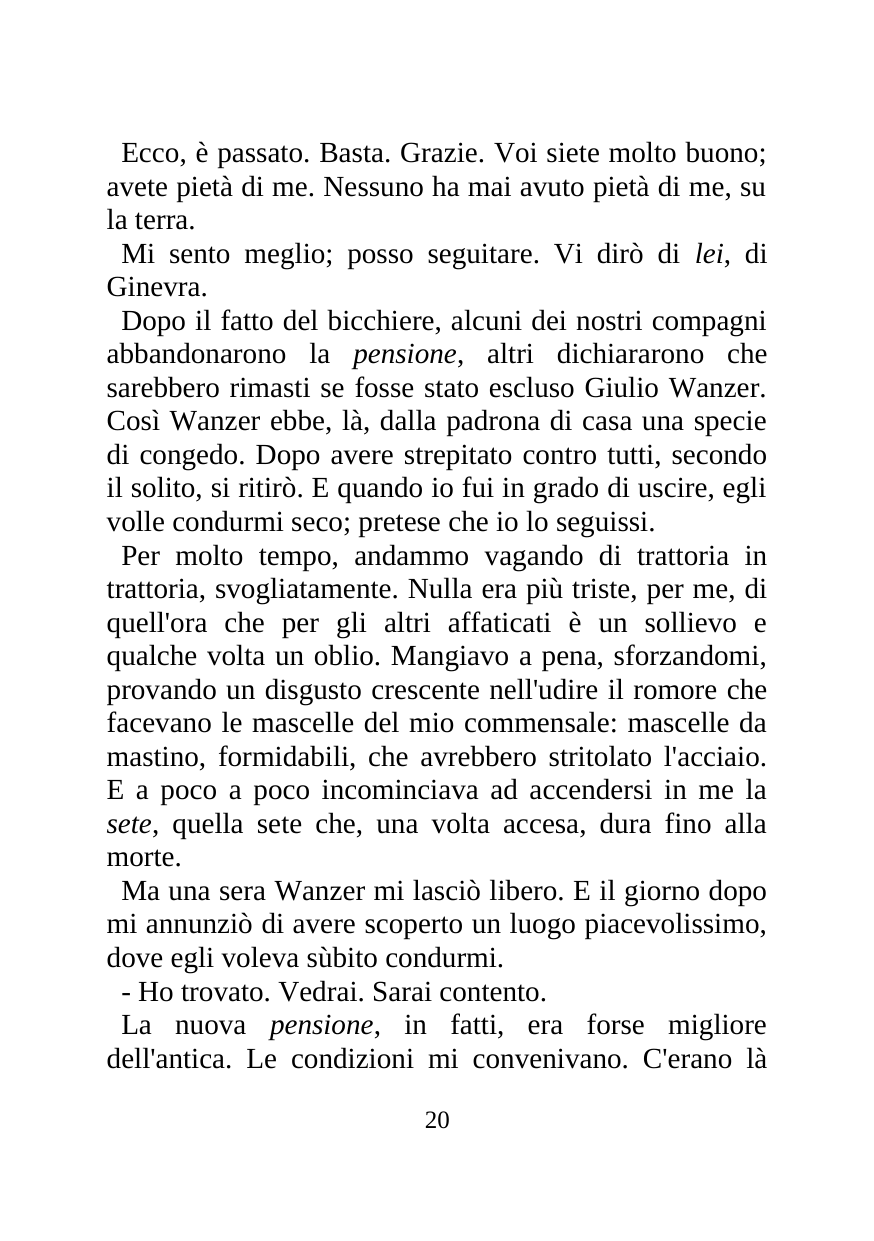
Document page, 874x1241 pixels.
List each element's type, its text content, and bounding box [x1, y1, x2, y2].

text Ecco, è passato. Basta. Grazie. Voi siete molto buono; avete pietà di me. Nessuno ha mai avuto pietà di me, su la terra. [106, 135, 768, 236]
text - Ho trovato. Vedrai. Sarai contento. [106, 974, 768, 1007]
text Per molto tempo, andammo vagando di trattoria in trattoria, svogliatamente. Nulla era più triste, per me, di quell'ora che per gli altri affaticati è un sollievo e qualche volta un oblio. Mangiavo a pena, sforzandomi, provando un disgusto crescente nell'udire il romore che facevano le mascelle del mio commensale: mascelle da mastino, formidabili, che avrebbero stritolato l'acciaio. E a poco a poco incominciava ad accendersi in me la sete, quella sete che, una volta accesa, dura fino alla morte. [106, 538, 768, 873]
text Mi sento meglio; posso seguitare. Vi dirò di lei, di Ginevra. [106, 236, 768, 303]
text Ma una sera Wanzer mi lasciò libero. E il giorno dopo mi annunziò di avere scoperto un luogo piacevolissimo, dove egli voleva sùbito condurmi. [106, 873, 768, 974]
text La nuova pensione, in fatti, era forse migliore dell'antica. Le condizioni mi convenivano. C'erano là [106, 1007, 768, 1074]
text Dopo il fatto del bicchiere, alcuni dei nostri compagni abbandonarono la pensione, altri dichiararono che sarebbero rimasti se fosse stato escluso Giulio Wanzer. Così Wanzer ebbe, là, dalla padrona di casa una specie di congedo. Dopo avere strepitato contro tutti, secondo il solito, si ritirò. E quando io fui in grado di uscire, egli volle condurmi seco; pretese che io lo seguissi. [106, 303, 768, 538]
